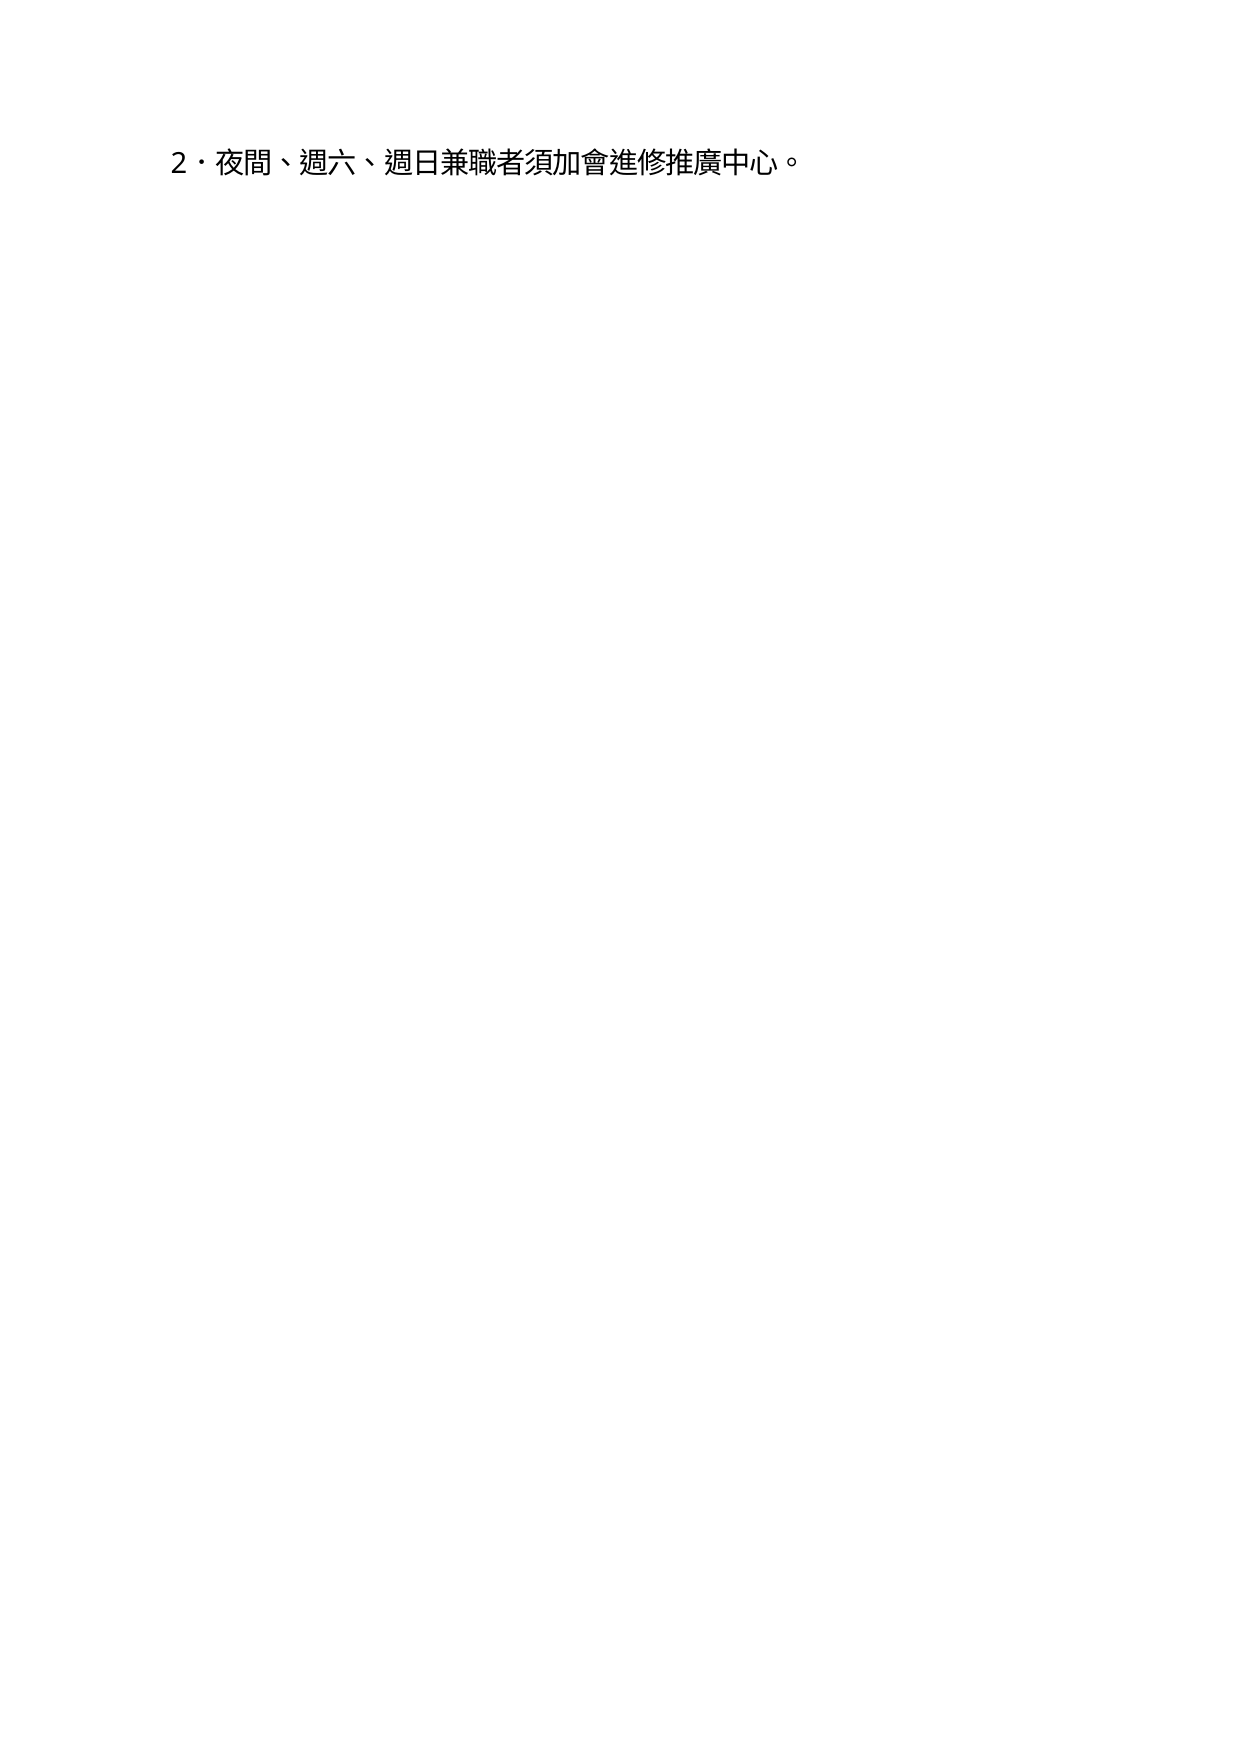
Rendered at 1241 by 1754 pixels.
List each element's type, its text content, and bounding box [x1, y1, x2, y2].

text 2．夜間、週六、週日兼職者須加會進修推廣中心。 [170, 123, 1122, 198]
